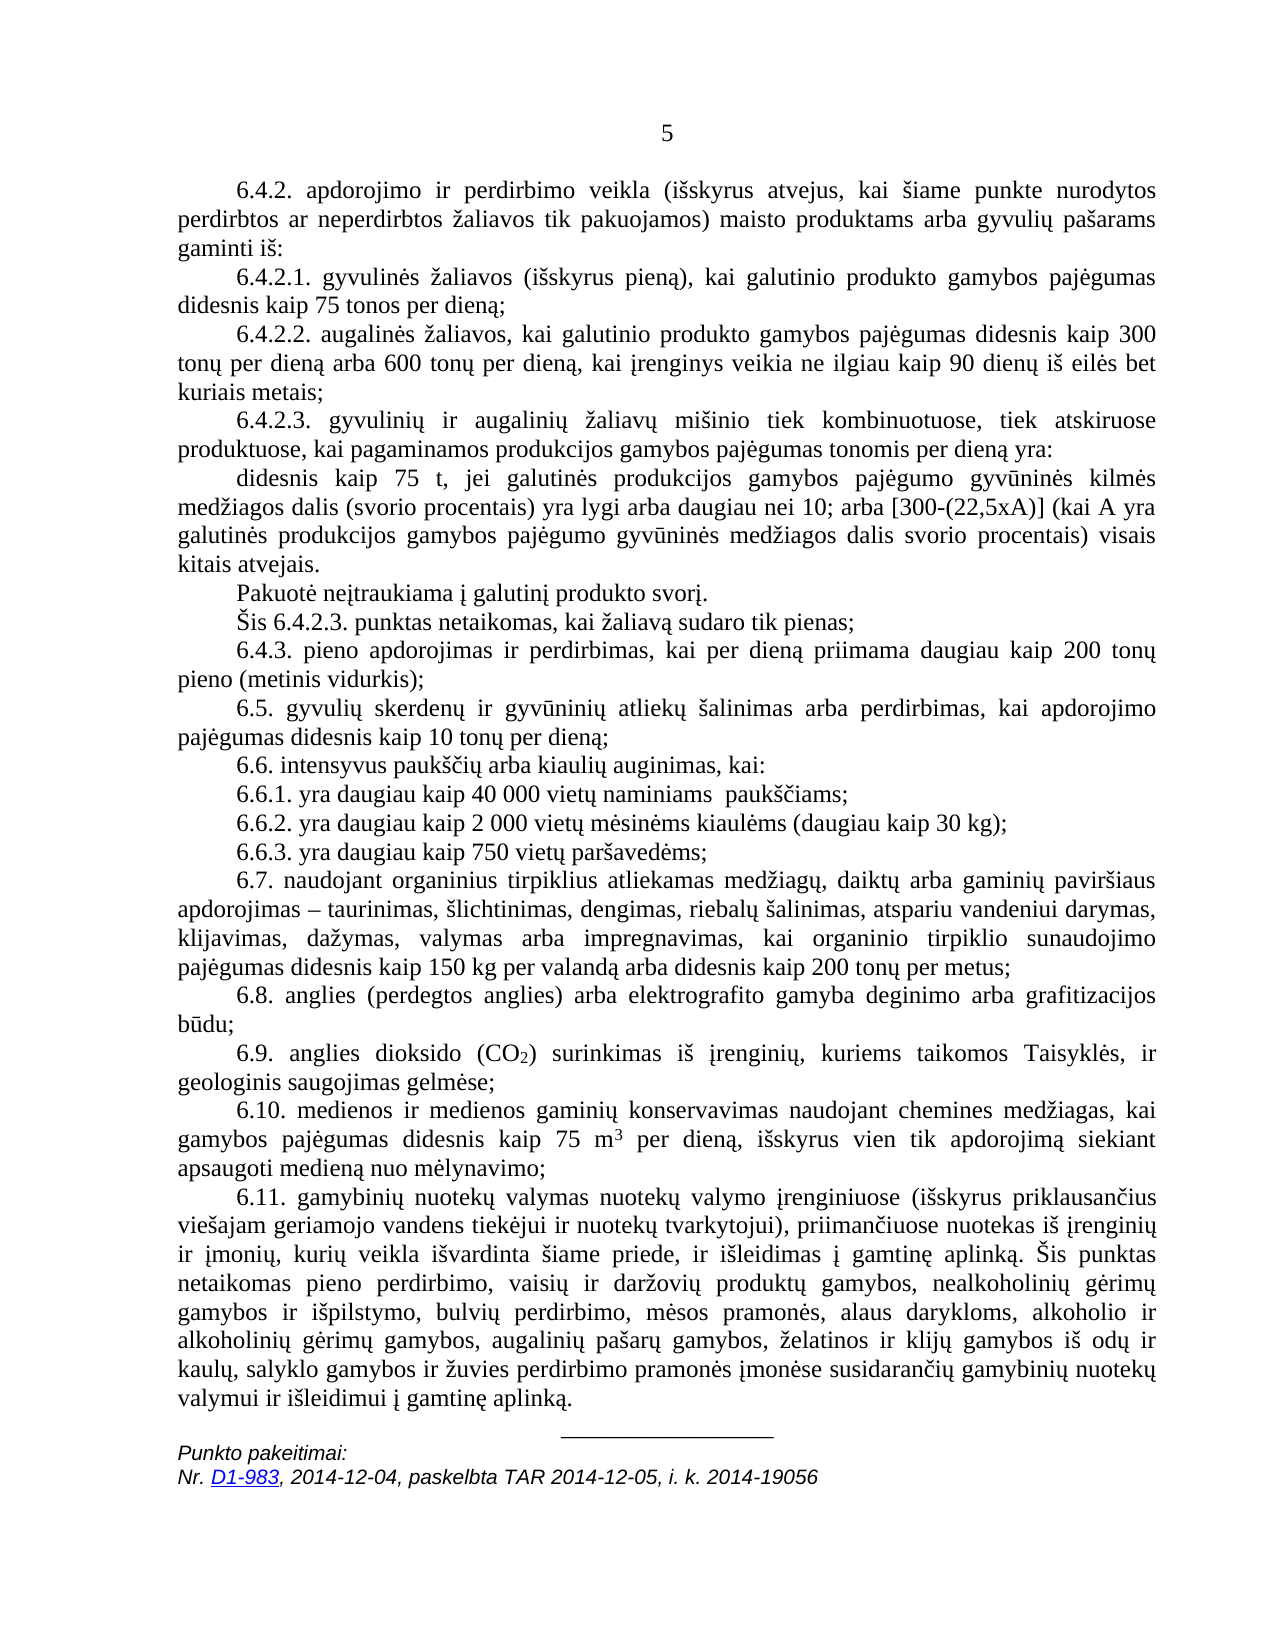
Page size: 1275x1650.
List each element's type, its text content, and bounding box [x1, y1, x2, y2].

text 6.5. gyvulių skerdenų ir gyvūninių atliekų šalinimas arba perdirbimas, kai apdorojimo pajėgumas didesnis kaip 10 tonų per dieną; [177, 693, 1157, 751]
text 6.8. anglies (perdegtos anglies) arba elektrografito gamyba deginimo arba grafitizacijos būdu; [177, 981, 1157, 1038]
text 6.4.3. pieno apdorojimas ir perdirbimas, kai per dieną priimama daugiau kaip 200 tonų pieno (metinis vidurkis); [177, 636, 1157, 693]
text 6.6.1. yra daugiau kaip 40 000 vietų naminiams paukščiams; [177, 779, 1157, 808]
text 6.9. anglies dioksido (CO2) surinkimas iš įrenginių, kuriems taikomos Taisyklės, ir geologinis saugojimas gelmėse; [177, 1038, 1157, 1096]
text 6.6.3. yra daugiau kaip 750 vietų paršavedėms; [177, 837, 1157, 866]
text Pakuotė neįtraukiama į galutinį produkto svorį. [177, 578, 1157, 607]
text 6.4.2.2. augalinės žaliavos, kai galutinio produkto gamybos pajėgumas didesnis kaip 300 tonų per dieną arba 600 tonų per dieną, kai įrenginys veikia ne ilgiau kaip 90 dienų iš eilės bet kuriais metais; [177, 319, 1157, 406]
text 6.4.2.3. gyvulinių ir augalinių žaliavų mišinio tiek kombinuotuose, tiek atskiruose produktuose, kai pagaminamos produkcijos gamybos pajėgumas tonomis per dieną yra: [177, 406, 1157, 463]
text 6.4.2.1. gyvulinės žaliavos (išskyrus pieną), kai galutinio produkto gamybos pajėgumas didesnis kaip 75 tonos per dieną; [177, 262, 1157, 319]
text _________________ [177, 1412, 1157, 1441]
text 6.10. medienos ir medienos gaminių konservavimas naudojant chemines medžiagas, kai gamybos pajėgumas didesnis kaip 75 m3 per dieną, išskyrus vien tik apdorojimą siekiant apsaugoti medieną nuo mėlynavimo; [177, 1096, 1157, 1182]
text 6.6.2. yra daugiau kaip 2 000 vietų mėsinėms kiaulėms (daugiau kaip 30 kg); [177, 808, 1157, 837]
text Šis 6.4.2.3. punktas netaikomas, kai žaliavą sudaro tik pienas; [177, 607, 1157, 636]
text 6.6. intensyvus paukščių arba kiaulių auginimas, kai: [177, 751, 1157, 779]
text 6.11. gamybinių nuotekų valymas nuotekų valymo įrenginiuose (išskyrus priklausančius viešajam geriamojo vandens tiekėjui ir nuotekų tvarkytojui), priimančiuose nuotekas iš įrenginių ir įmonių, kurių veikla išvardinta šiame priede, ir išleidimas į gamtinę aplinką. Šis punktas netaikomas pieno perdirbimo, vaisių ir daržovių produktų gamybos, nealkoholinių gėrimų gamybos ir išpilstymo, bulvių perdirbimo, mėsos pramonės, alaus darykloms, alkoholio ir alkoholinių gėrimų gamybos, augalinių pašarų gamybos, želatinos ir klijų gamybos iš odų ir kaulų, salyklo gamybos ir žuvies perdirbimo pramonės įmonėse susidarančių gamybinių nuotekų valymui ir išleidimui į gamtinę aplinką. [177, 1182, 1157, 1412]
text Nr. D1-983, 2014-12-04, paskelbta TAR 2014-12-05, i. k. 2014-19056 [177, 1464, 1157, 1488]
text 6.4.2. apdorojimo ir perdirbimo veikla (išskyrus atvejus, kai šiame punkte nurodytos perdirbtos ar neperdirbtos žaliavos tik pakuojamos) maisto produktams arba gyvulių pašarams gaminti iš: [177, 176, 1157, 262]
text 6.7. naudojant organinius tirpiklius atliekamas medžiagų, daiktų arba gaminių paviršiaus apdorojimas – taurinimas, šlichtinimas, dengimas, riebalų šalinimas, atspariu vandeniui darymas, klijavimas, dažymas, valymas arba impregnavimas, kai organinio tirpiklio sunaudojimo pajėgumas didesnis kaip 150 kg per valandą arba didesnis kaip 200 tonų per metus; [177, 866, 1157, 981]
text Punkto pakeitimai: [177, 1441, 1157, 1464]
text didesnis kaip 75 t, jei galutinės produkcijos gamybos pajėgumo gyvūninės kilmės medžiagos dalis (svorio procentais) yra lygi arba daugiau nei 10; arba [300-(22,5xA)] (kai A yra galutinės produkcijos gamybos pajėgumo gyvūninės medžiagos dalis svorio procentais) visais kitais atvejais. [177, 463, 1157, 578]
